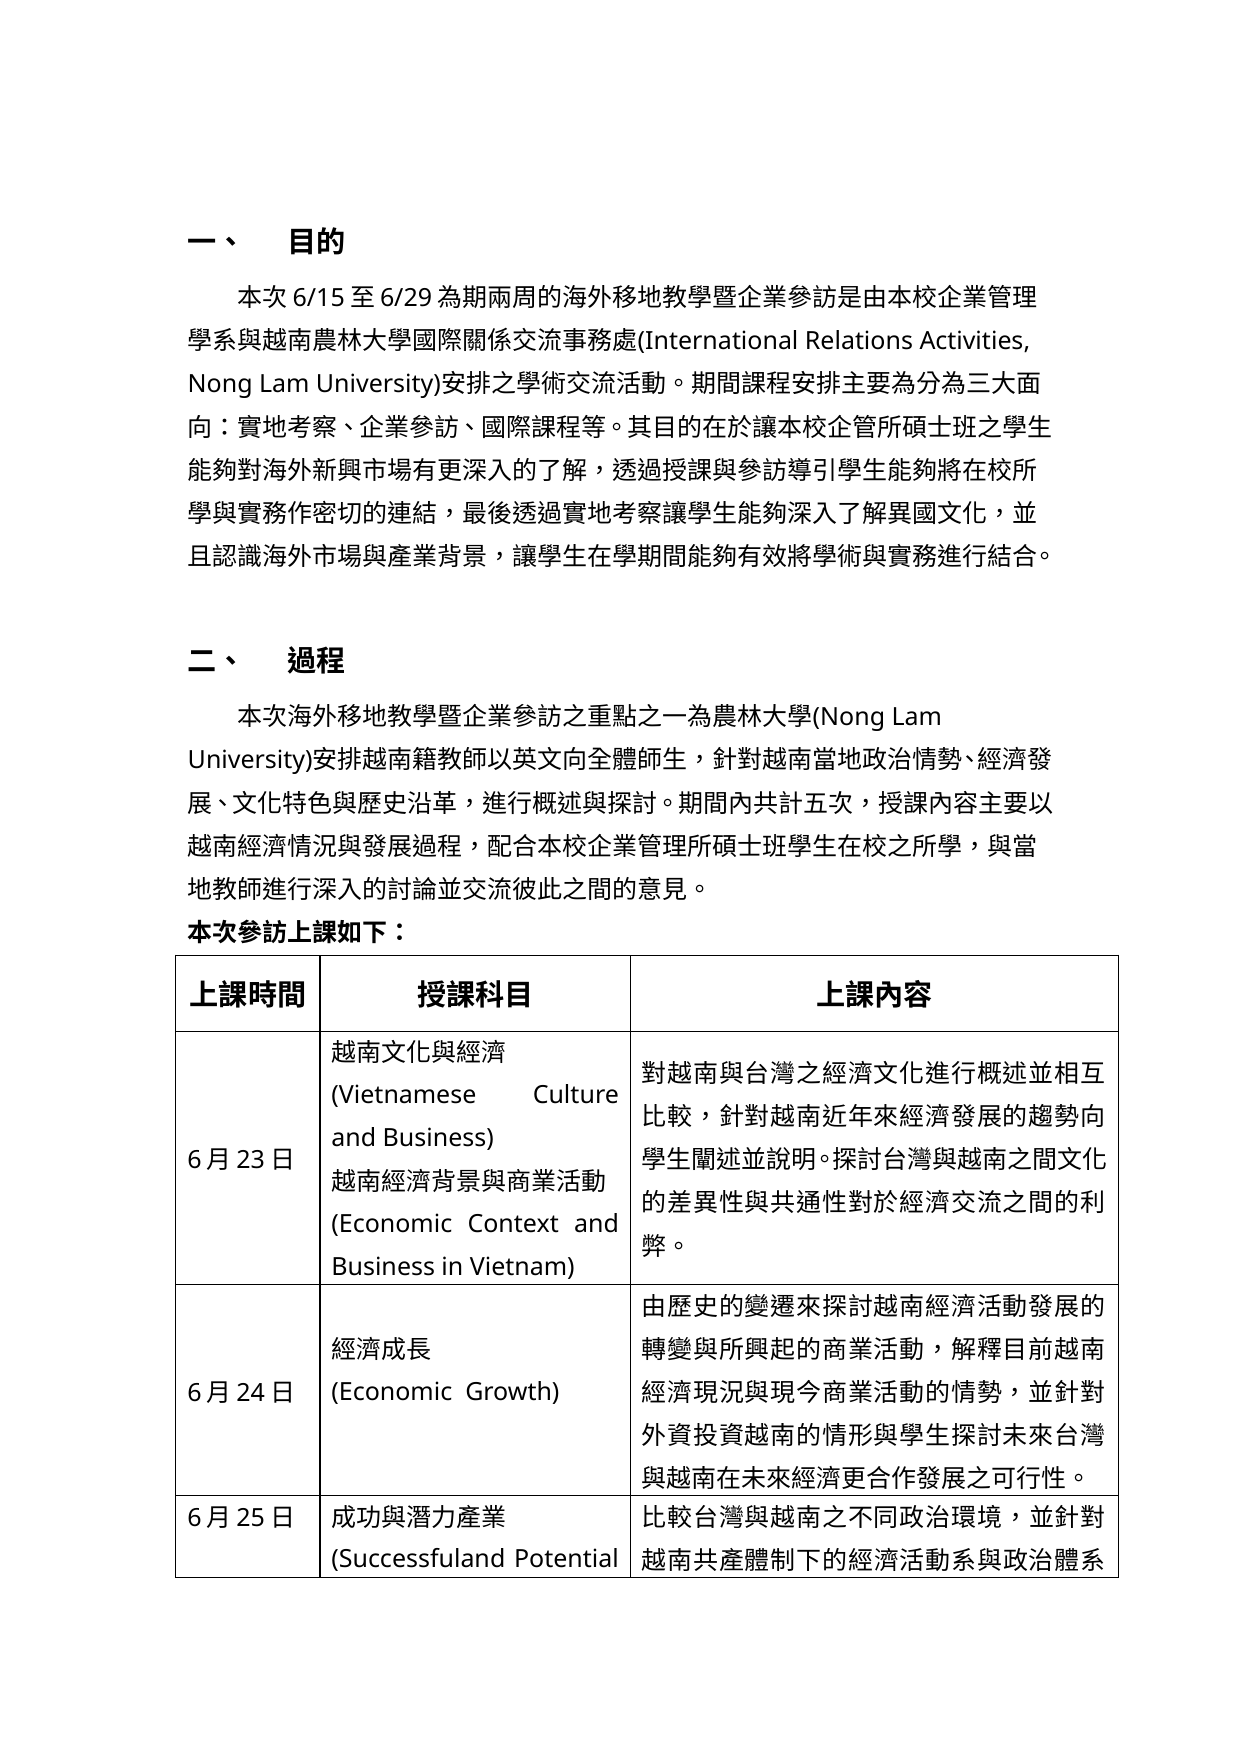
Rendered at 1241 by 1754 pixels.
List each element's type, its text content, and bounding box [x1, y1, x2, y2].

table_cell 對越南與台灣之經濟文化進行概述並相互比較，針對越南近年來經濟發展的趨勢向學生闡述並說明。探討台灣與越南之間文化的差異性與共通性對於經濟交流之間的利弊。 [631, 1032, 1118, 1284]
table_header 授課科目 [321, 956, 630, 1031]
text 本次6/15至6/29為期兩周的海外移地教學暨企業參訪是由本校企業管理學系與越南農林大學國際關係交流事務處(International Relations Activities, Nong Lam University)安排之學術交流活動。期間課程安排主要為分為三大面向：實地考察、企業參訪、國際課程等。其目的在於讓本校企管所碩士班之學生能夠對海外新興市場有更深入的了解，透過授課與參訪導引學生能夠將在校所學與實務作密切的連結，最後透過實地考察讓學生能夠深入了解異國文化，並且認識海外市場與產業背景，讓學生在學期間能夠有效將學術與實務進行結合。 [187, 277, 1053, 573]
list 目的 [187, 202, 1053, 277]
table_cell 6月25日 [176, 1496, 319, 1577]
table_header 上課時間 [176, 956, 319, 1031]
table_cell 經濟成長 (Economic Growth) [321, 1285, 630, 1495]
table_cell 由歷史的變遷來探討越南經濟活動發展的轉變與所興起的商業活動，解釋目前越南經濟現況與現今商業活動的情勢，並針對外資投資越南的情形與學生探討未來台灣與越南在未來經濟更合作發展之可行性。 [631, 1285, 1118, 1495]
table_header 上課內容 [631, 956, 1118, 1031]
table_cell 成功與潛力產業 (Successfuland Potential [321, 1496, 630, 1577]
table_cell 比較台灣與越南之不同政治環境，並針對越南共產體制下的經濟活動系與政治體系 [631, 1496, 1118, 1577]
table_cell 6月24日 [176, 1285, 319, 1495]
text 本次參訪上課如下： [187, 912, 1053, 949]
list 過程 [187, 621, 1053, 696]
text 本次海外移地教學暨企業參訪之重點之一為農林大學(Nong Lam University)安排越南籍教師以英文向全體師生，針對越南當地政治情勢、經濟發展、文化特色與歷史沿革，進行概述與探討。期間內共計五次，授課內容主要以越南經濟情況與發展過程，配合本校企業管理所碩士班學生在校之所學，與當地教師進行深入的討論並交流彼此之間的意見。 [187, 696, 1053, 906]
table_cell 6月23日 [176, 1032, 319, 1284]
table_cell 越南文化與經濟 (Vietnamese Culture and Business) 越南經濟背景與商業活動 (Economic Context and Business in Vietnam) [321, 1032, 630, 1284]
